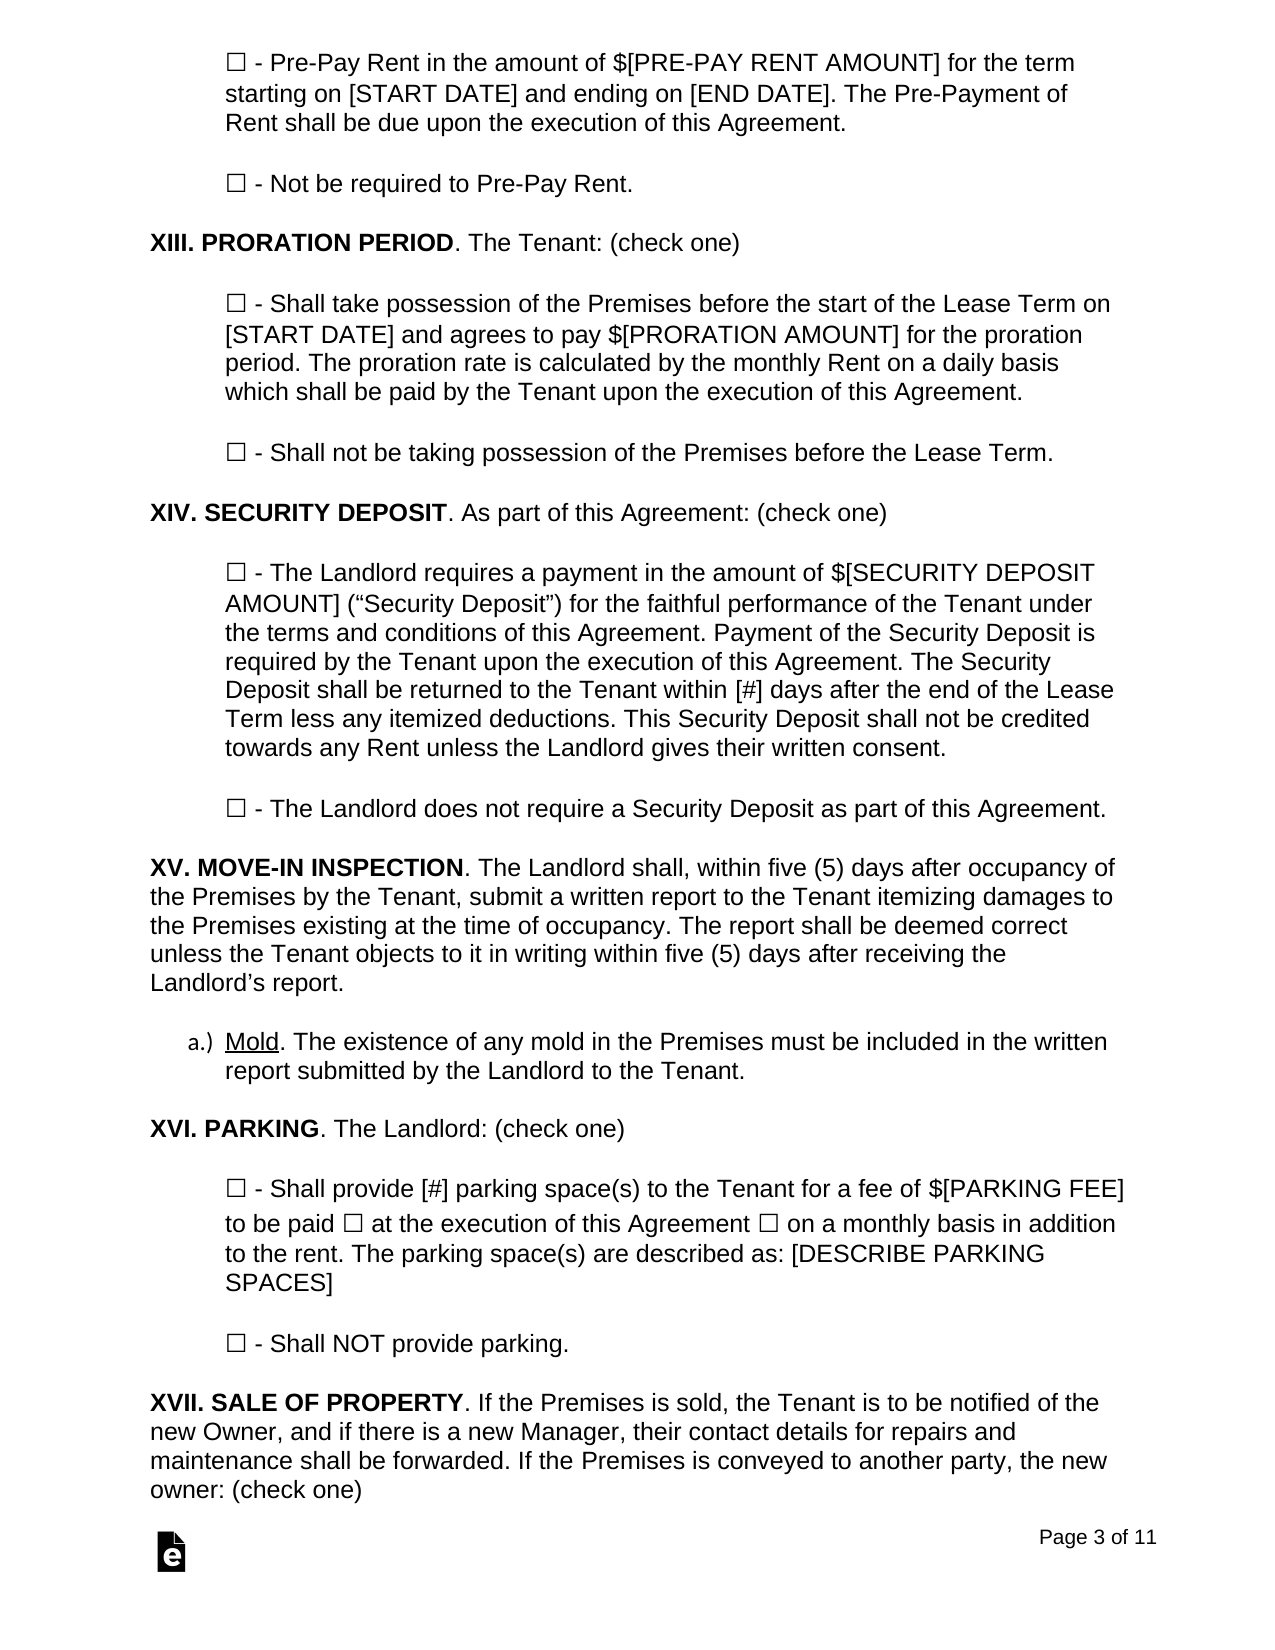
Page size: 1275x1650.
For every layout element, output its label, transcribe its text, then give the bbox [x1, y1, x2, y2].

text ☐ - Shall provide [#] parking space(s) to the Tenant for a fee of $[PARKING FEE] to be paid ☐ at the execution of this Agreement ☐ on a monthly basis in addition to the rent. The parking space(s) are described as: [DESCRIBE PARKING SPACES] [225, 1171, 1125, 1297]
text XVI. PARKING. The Landlord: (check one) [150, 1114, 1125, 1142]
text XIV. SECURITY DEPOSIT. As part of this Agreement: (check one) [150, 497, 1125, 526]
text XV. MOVE-IN INSPECTION. The Landlord shall, within five (5) days after occupancy of the Premises by the Tenant, submit a written report to the Tenant itemizing damages to the Premises existing at the time of occupancy. The report shall be deemed correct unless the Tenant objects to it in writing within five (5) days after receiving the Landlord’s report. [150, 853, 1125, 997]
text ☐ - Shall not be taking possession of the Premises before the Lease Term. [225, 435, 1125, 469]
text ☐ - Shall NOT provide parking. [225, 1326, 1125, 1359]
text ☐ - Pre-Pay Rent in the amount of $[PRE-PAY RENT AMOUNT] for the term starting on [START DATE] and ending on [END DATE]. The Pre-Payment of Rent shall be due upon the execution of this Agreement. [225, 45, 1125, 137]
text XIII. PRORATION PERIOD. The Tenant: (check one) [150, 228, 1125, 257]
text XVII. SALE OF PROPERTY. If the Premises is sold, the Tenant is to be notified of the new Owner, and if there is a new Manager, their contact details for repairs and maintenance shall be forwarded. If the Premises is conveyed to another party, the new owner: (check one) [150, 1388, 1125, 1503]
text ☐ - The Landlord requires a payment in the amount of $[SECURITY DEPOSIT AMOUNT] (“Security Deposit”) for the faithful performance of the Tenant under the terms and conditions of this Agreement. Payment of the Security Deposit is required by the Tenant upon the execution of this Agreement. The Security Deposit shall be returned to the Tenant within [#] days after the end of the Lease Term less any itemized deductions. This Security Deposit shall not be credited towards any Rent unless the Landlord gives their written consent. [225, 555, 1125, 762]
text ☐ - Not be required to Pre-Pay Rent. [225, 165, 1125, 199]
text ☐ - Shall take possession of the Premises before the start of the Lease Term on [START DATE] and agrees to pay $[PRORATION AMOUNT] for the proration period. The proration rate is calculated by the monthly Rent on a daily basis which shall be paid by the Tenant upon the execution of this Agreement. [225, 286, 1125, 406]
text ☐ - The Landlord does not require a Security Deposit as part of this Agreement. [225, 790, 1125, 824]
list Mold. The existence of any mold in the Premises must be included in the written report submitted by the Landlord to the Tenant. [187, 1026, 1125, 1085]
